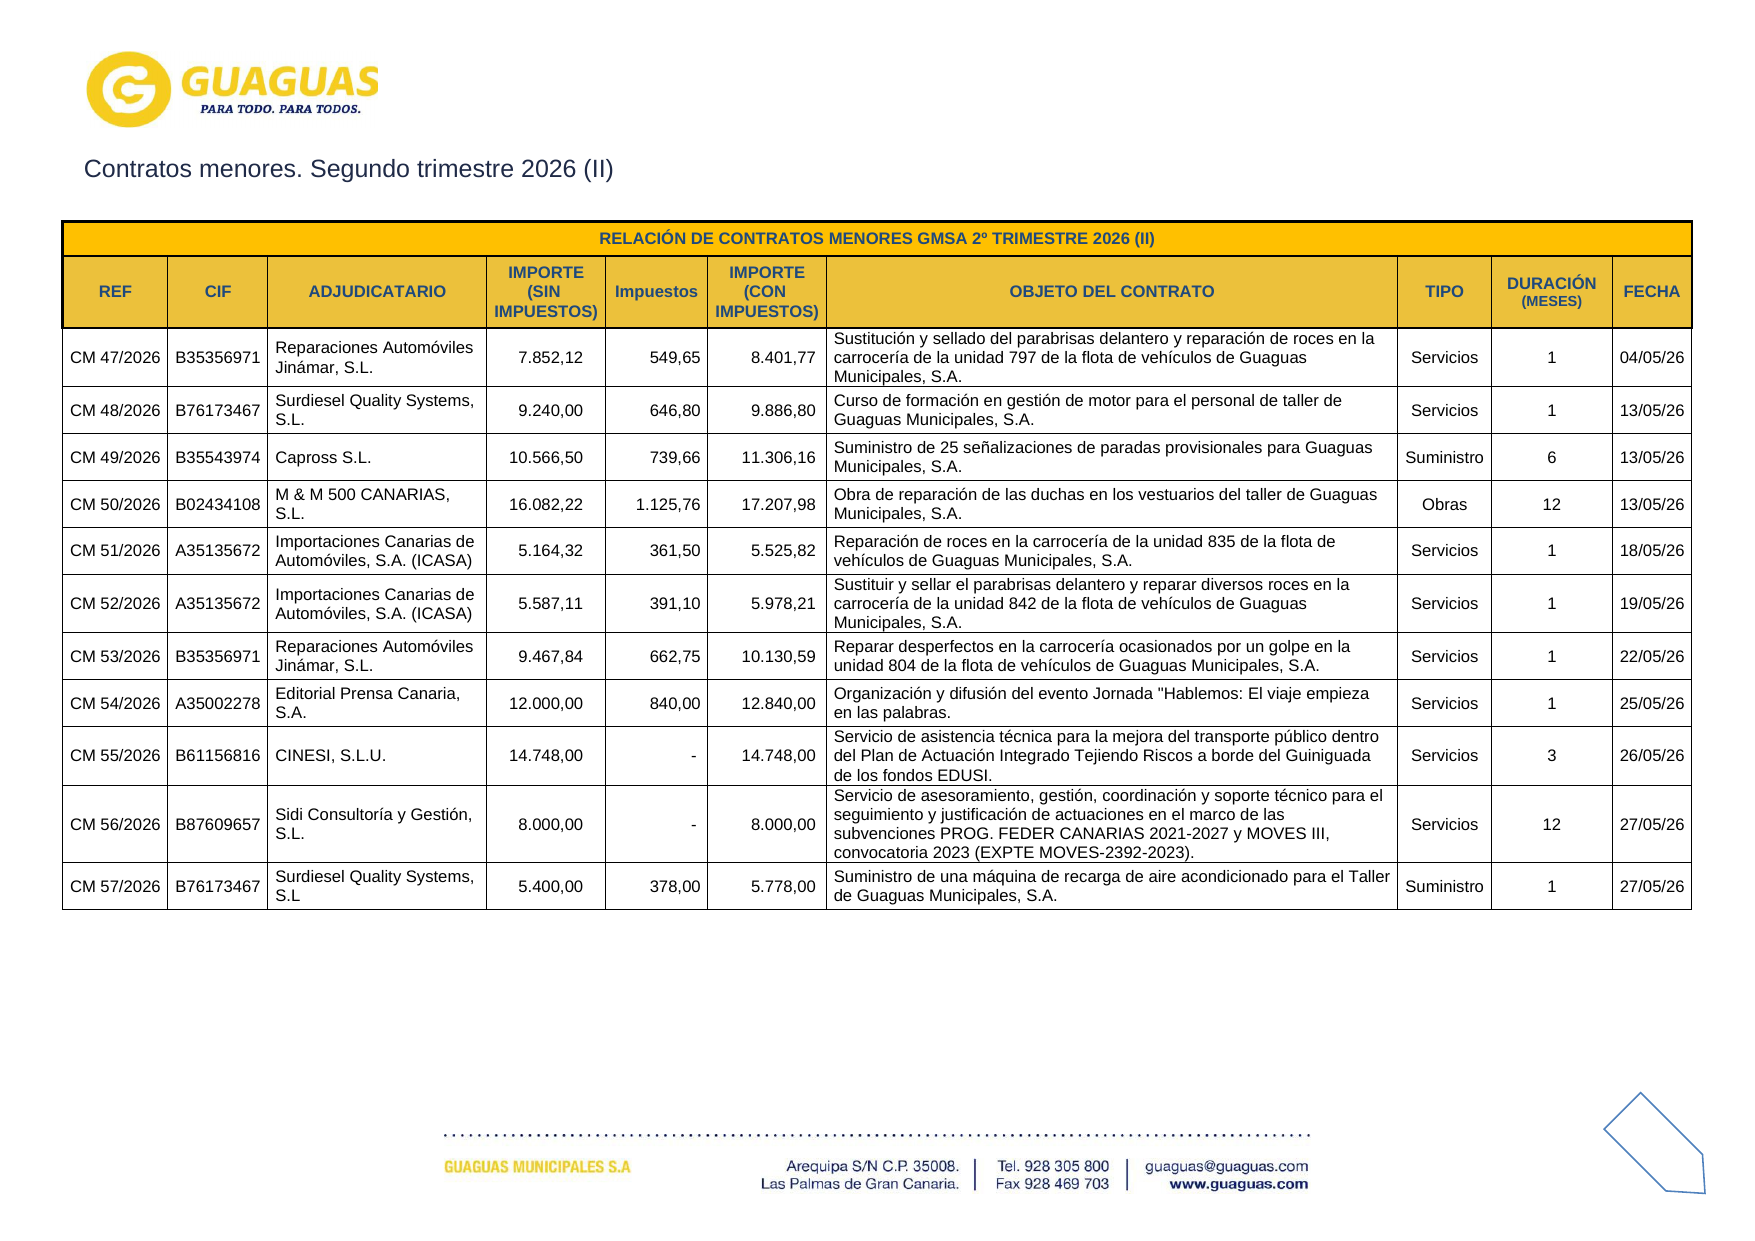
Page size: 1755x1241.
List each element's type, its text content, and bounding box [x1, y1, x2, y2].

table_cell 13/05/26 [1613, 481, 1691, 527]
table_cell 646,80 [606, 387, 707, 433]
table_cell - [606, 727, 707, 784]
table_cell 549,65 [606, 329, 707, 386]
table_cell DURACIÓN (MESES) [1492, 257, 1612, 327]
table_cell TIPO [1398, 257, 1491, 327]
table_cell B35543974 [168, 434, 267, 480]
table_cell 14.748,00 [708, 727, 826, 784]
table_cell 9.467,84 [487, 633, 605, 679]
table_cell Servicio de asistencia técnica para la mejora del transporte público dentro del Plan de Actuación Integrado Tejiendo Riscos a borde del Guiniguada de los fondos EDUSI. [827, 727, 1397, 784]
table_cell Suministro de 25 señalizaciones de paradas provisionales para Guaguas Municipales, S.A. [827, 434, 1397, 480]
table_cell 13/05/26 [1613, 434, 1691, 480]
table_cell 10.566,50 [487, 434, 605, 480]
table_cell IMPORTE (CON IMPUESTOS) [708, 257, 826, 327]
table_cell OBJETO DEL CONTRATO [827, 257, 1397, 327]
table_cell Capross S.L. [268, 434, 486, 480]
table_cell 17.207,98 [708, 481, 826, 527]
table_cell Sustituir y sellar el parabrisas delantero y reparar diversos roces en la carrocería de la unidad 842 de la flota de vehículos de Guaguas Municipales, S.A. [827, 575, 1397, 632]
table_cell Reparación de roces en la carrocería de la unidad 835 de la flota de vehículos de Guaguas Municipales, S.A. [827, 528, 1397, 574]
table_cell 378,00 [606, 863, 707, 909]
table_cell Impuestos [606, 257, 707, 327]
table_cell 8.401,77 [708, 329, 826, 386]
text Contratos menores. Segundo trimestre 2026 (II) [84, 154, 1694, 183]
table_cell Surdiesel Quality Systems, S.L [268, 863, 486, 909]
table_cell 662,75 [606, 633, 707, 679]
table_cell 5.587,11 [487, 575, 605, 632]
table_cell Importaciones Canarias de Automóviles, S.A. (ICASA) [268, 575, 486, 632]
table_cell 10.130,59 [708, 633, 826, 679]
table_cell 25/05/26 [1613, 680, 1691, 726]
table_cell Importaciones Canarias de Automóviles, S.A. (ICASA) [268, 528, 486, 574]
table_cell 391,10 [606, 575, 707, 632]
table_cell 7.852,12 [487, 329, 605, 386]
table_cell 5.978,21 [708, 575, 826, 632]
table_cell M & M 500 CANARIAS, S.L. [268, 481, 486, 527]
table_cell CM 57/2026 [63, 863, 167, 909]
table_cell 8.000,00 [708, 786, 826, 862]
table_cell Surdiesel Quality Systems, S.L. [268, 387, 486, 433]
table_cell CM 50/2026 [63, 481, 167, 527]
table_cell Suministro [1398, 863, 1491, 909]
table_cell 1 [1492, 680, 1612, 726]
table_cell CM 52/2026 [63, 575, 167, 632]
table_cell 840,00 [606, 680, 707, 726]
table_cell 1 [1492, 329, 1612, 386]
table_cell Servicios [1398, 528, 1491, 574]
table_cell Reparaciones Automóviles Jinámar, S.L. [268, 329, 486, 386]
table_cell B76173467 [168, 863, 267, 909]
table_cell Servicios [1398, 680, 1491, 726]
table_cell 739,66 [606, 434, 707, 480]
table_cell 18/05/26 [1613, 528, 1691, 574]
table_cell Servicios [1398, 329, 1491, 386]
table_cell CM 54/2026 [63, 680, 167, 726]
table_cell B87609657 [168, 786, 267, 862]
table_header RELACIÓN DE CONTRATOS MENORES GMSA 2º TRIMESTRE 2026 (II) [64, 223, 1691, 255]
table_cell Suministro [1398, 434, 1491, 480]
table_cell Sustitución y sellado del parabrisas delantero y reparación de roces en la carrocería de la unidad 797 de la flota de vehículos de Guaguas Municipales, S.A. [827, 329, 1397, 386]
table_cell A35135672 [168, 528, 267, 574]
table_cell 5.525,82 [708, 528, 826, 574]
table_cell 5.164,32 [487, 528, 605, 574]
table_cell ADJUDICATARIO [268, 257, 486, 327]
table_cell 27/05/26 [1613, 863, 1691, 909]
table_cell B35356971 [168, 329, 267, 386]
table_cell Servicios [1398, 727, 1491, 784]
table_cell Servicios [1398, 387, 1491, 433]
table_cell Servicios [1398, 633, 1491, 679]
table_cell Sidi Consultoría y Gestión, S.L. [268, 786, 486, 862]
table_cell Reparar desperfectos en la carrocería ocasionados por un golpe en la unidad 804 de la flota de vehículos de Guaguas Municipales, S.A. [827, 633, 1397, 679]
table_cell B76173467 [168, 387, 267, 433]
table_cell - [606, 786, 707, 862]
table_cell 1 [1492, 633, 1612, 679]
table_cell REF [64, 257, 167, 327]
table_cell CM 48/2026 [63, 387, 167, 433]
table_cell 6 [1492, 434, 1612, 480]
table_cell B61156816 [168, 727, 267, 784]
table_cell 12 [1492, 786, 1612, 862]
table_cell IMPORTE (SIN IMPUESTOS) [487, 257, 605, 327]
table_cell A35135672 [168, 575, 267, 632]
table_cell 16.082,22 [487, 481, 605, 527]
table_cell 11.306,16 [708, 434, 826, 480]
table_cell 14.748,00 [487, 727, 605, 784]
table_cell Obras [1398, 481, 1491, 527]
table_cell 13/05/26 [1613, 387, 1691, 433]
table_cell 22/05/26 [1613, 633, 1691, 679]
table_cell 26/05/26 [1613, 727, 1691, 784]
table_cell 3 [1492, 727, 1612, 784]
table_cell Servicios [1398, 575, 1491, 632]
table_cell B02434108 [168, 481, 267, 527]
table_cell 8.000,00 [487, 786, 605, 862]
table_cell Servicio de asesoramiento, gestión, coordinación y soporte técnico para el seguimiento y justificación de actuaciones en el marco de las subvenciones PROG. FEDER CANARIAS 2021-2027 y MOVES III, convocatoria 2023 (EXPTE MOVES-2392-2023). [827, 786, 1397, 862]
table_cell 5.400,00 [487, 863, 605, 909]
table_cell Editorial Prensa Canaria, S.A. [268, 680, 486, 726]
table_cell 19/05/26 [1613, 575, 1691, 632]
table_cell 1 [1492, 528, 1612, 574]
table_cell 9.886,80 [708, 387, 826, 433]
table_cell 361,50 [606, 528, 707, 574]
table_cell CM 53/2026 [63, 633, 167, 679]
table_cell Obra de reparación de las duchas en los vestuarios del taller de Guaguas Municipales, S.A. [827, 481, 1397, 527]
table_cell Reparaciones Automóviles Jinámar, S.L. [268, 633, 486, 679]
table_cell CM 55/2026 [63, 727, 167, 784]
table_cell 04/05/26 [1613, 329, 1691, 386]
table_cell CIF [168, 257, 267, 327]
table_cell Organización y difusión del evento Jornada "Hablemos: El viaje empieza en las palabras. [827, 680, 1397, 726]
table_cell CM 49/2026 [63, 434, 167, 480]
table_cell 1 [1492, 387, 1612, 433]
table_cell 12.000,00 [487, 680, 605, 726]
table_cell CINESI, S.L.U. [268, 727, 486, 784]
table_cell 12.840,00 [708, 680, 826, 726]
table_cell Servicios [1398, 786, 1491, 862]
table_cell A35002278 [168, 680, 267, 726]
table_cell 9.240,00 [487, 387, 605, 433]
table_cell CM 47/2026 [63, 329, 167, 386]
table_cell CM 56/2026 [63, 786, 167, 862]
table_cell CM 51/2026 [63, 528, 167, 574]
table_cell 1.125,76 [606, 481, 707, 527]
table_cell Suministro de una máquina de recarga de aire acondicionado para el Taller de Guaguas Municipales, S.A. [827, 863, 1397, 909]
table_cell 1 [1492, 575, 1612, 632]
table_cell 27/05/26 [1613, 786, 1691, 862]
table_cell FECHA [1613, 257, 1691, 327]
table_cell 5.778,00 [708, 863, 826, 909]
table_cell B35356971 [168, 633, 267, 679]
table_cell Curso de formación en gestión de motor para el personal de taller de Guaguas Municipales, S.A. [827, 387, 1397, 433]
table_cell 1 [1492, 863, 1612, 909]
table_cell 12 [1492, 481, 1612, 527]
